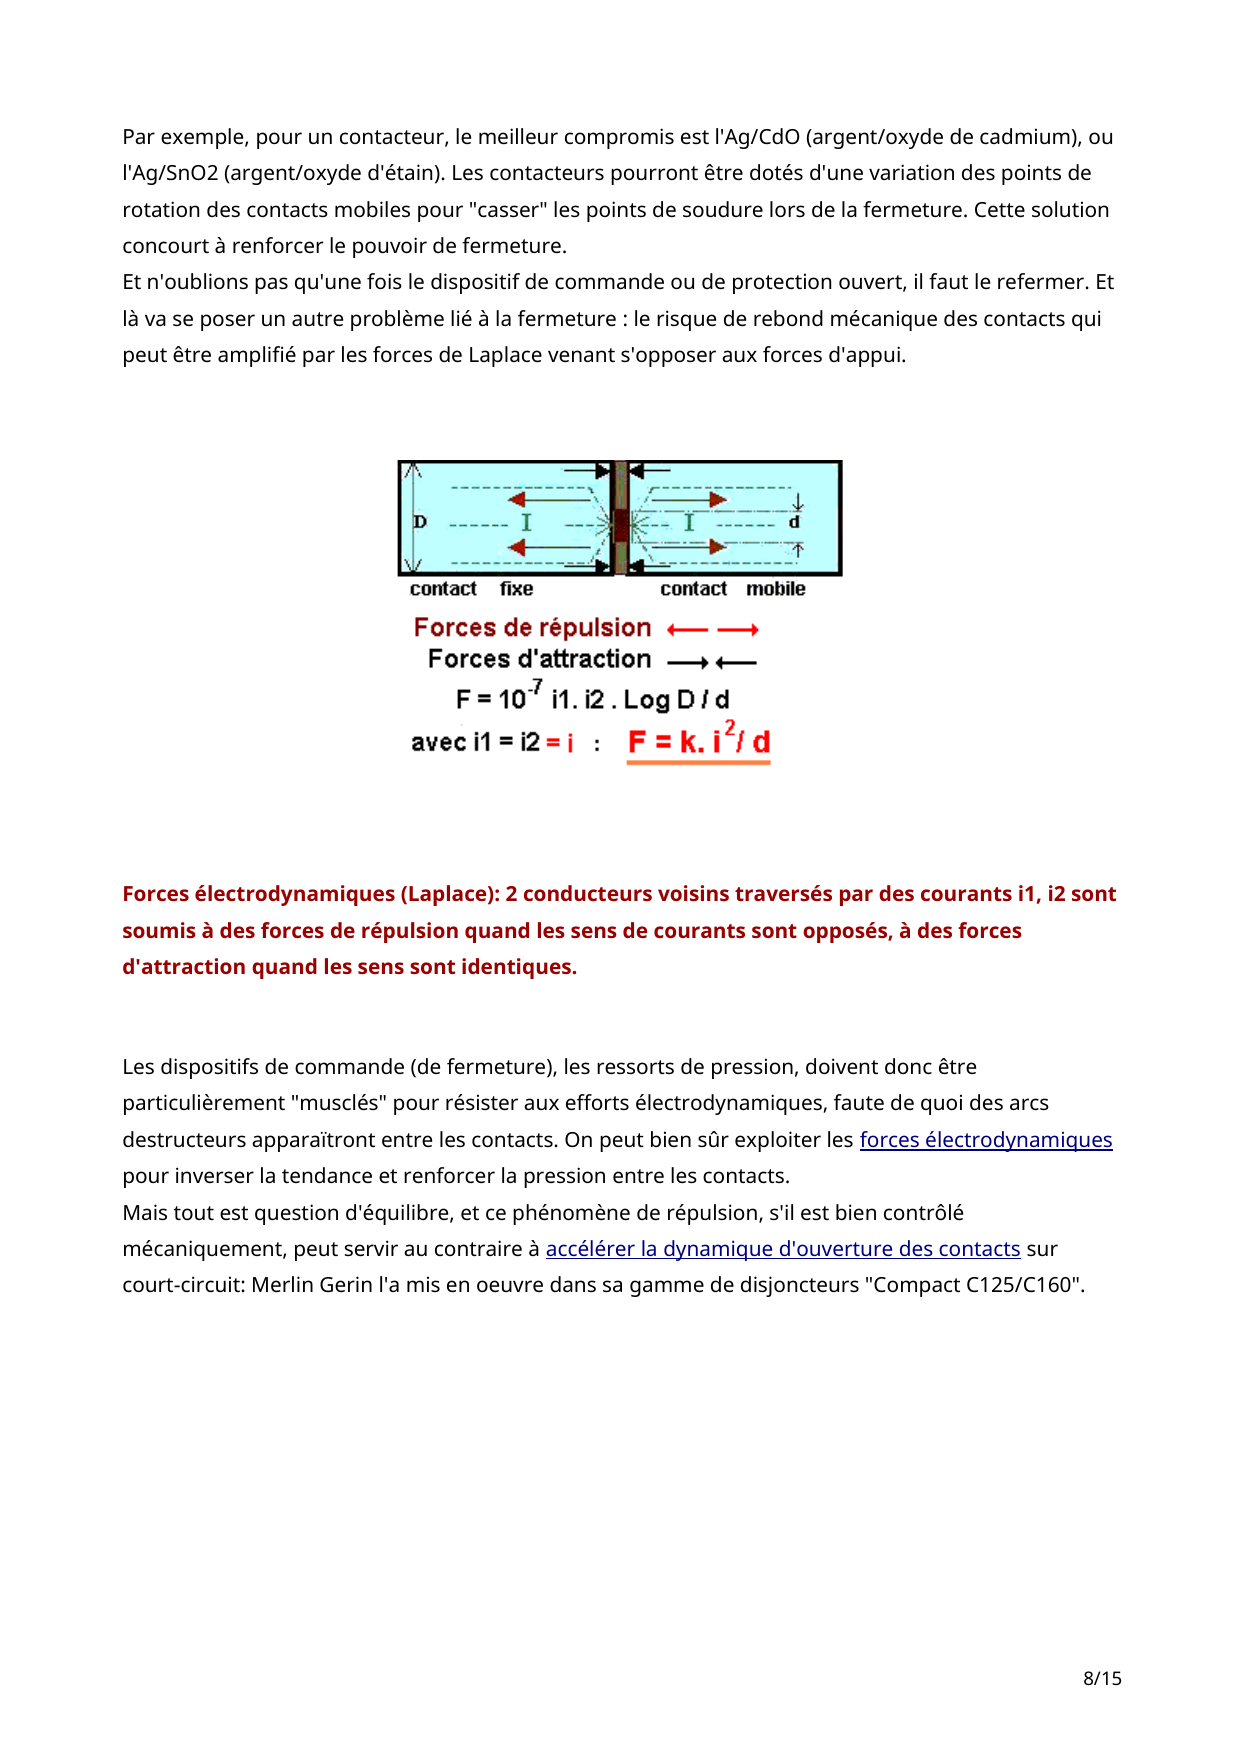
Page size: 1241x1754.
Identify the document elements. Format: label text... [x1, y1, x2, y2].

picture [397, 460, 843, 781]
text Forces électrodynamiques (Laplace): 2 conducteurs voisins traversés par des courants i1, i2 sont [119, 877, 1121, 911]
text soumis à des forces de répulsion quand les sens de courants sont opposés, à des forces d'attraction quand les sens sont identiques. [118, 912, 1122, 1019]
text Par exemple, pour un contacteur, le meilleur compromis est l'Ag/CdO (argent/oxyde de cadmium), ou l'Ag/SnO2 (argent/oxyde d'étain). Les contacteurs pourront être dotés d'une variation des points de rotation des contacts mobiles pour "casser" les points de soudure lors de la fermeture. Cette solution concourt à renforcer le pouvoir de fermeture. Et n'oublions pas qu'une fois le dispositif de commande ou de protection ouvert, il faut le refermer. Et là va se poser un autre problème lié à la fermeture : le risque de rebond mécanique des contacts qui peut être amplifié par les forces de Laplace venant s'opposer aux forces d'appui. [119, 118, 1122, 373]
text Les dispositifs de commande (de fermeture), les ressorts de pression, doivent donc être particulièrement "musclés" pour résister aux efforts électrodynamiques, faute de quoi des arcs destructeurs apparaïtront entre les contacts. On peut bien sûr exploiter les forces électrodynamiques pour inverser la tendance et renforcer la pression entre les contacts. Mais tout est question d'équilibre, et ce phénomène de répulsion, s'il est bien contrôlé mécaniquement, peut servir au contraire à accélérer la dynamique d'ouverture des contacts sur court-circuit: Merlin Gerin l'a mis en oeuvre dans sa gamme de disjoncteurs "Compact C125/C160". [119, 1048, 1122, 1303]
